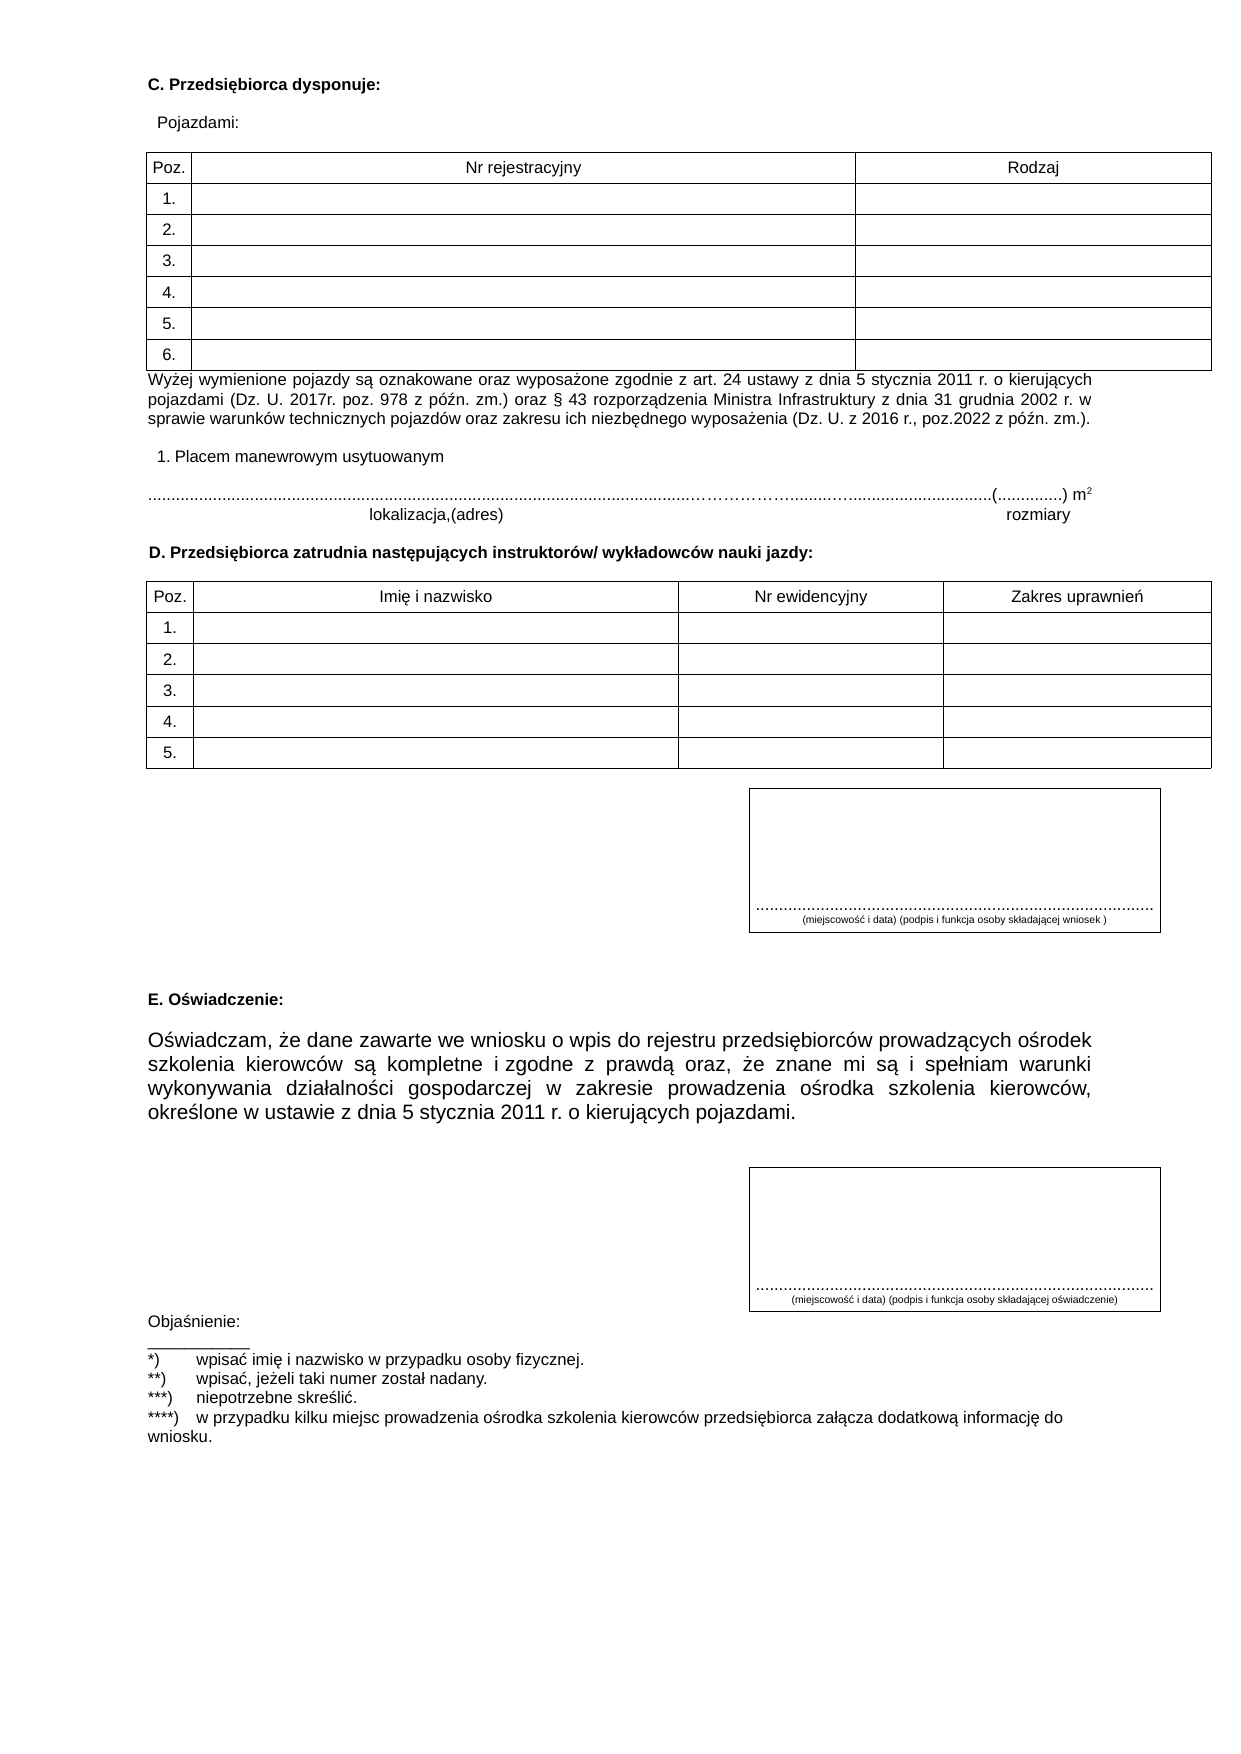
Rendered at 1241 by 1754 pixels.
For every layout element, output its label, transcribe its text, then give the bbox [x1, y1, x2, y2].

table_cell [679, 738, 943, 768]
text Wyżej wymienione pojazdy są oznakowane oraz wyposażone zgodnie z art. 24 ustawy z dnia 5 stycznia 2011 r. o kierujących pojazdami (Dz. U. 2017r. poz. 978 z późn. zm.) oraz § 43 rozporządzenia Ministra Infrastruktury z dnia 31 grudnia 2002 r. w sprawie warunków technicznych pojazdów oraz zakresu ich niezbędnego wyposażenia (Dz. U. z 2016 r., poz.2022 z późn. zm.). [148, 371, 1093, 428]
table_cell [944, 738, 1211, 768]
table_cell ...................................................................................... (miejscowość i data) (podpis i funkcja osoby składającej wniosek ) [750, 889, 1160, 932]
text Oświadczam, że dane zawarte we wniosku o wpis do rejestru przedsiębiorców prowadzących ośrodek szkolenia kierowców są kompletne i zgodne z prawdą oraz, że znane mi są i spełniam warunki wykonywania działalności gospodarczej w zakresie prowadzenia ośrodka szkolenia kierowców, określone w ustawie z dnia 5 stycznia 2011 r. o kierujących pojazdami. [148, 1028, 1093, 1124]
table_cell 4. [147, 707, 193, 737]
table_cell [192, 340, 855, 369]
table_header Rodzaj [856, 153, 1211, 183]
text ****) w przypadku kilku miejsc prowadzenia ośrodka szkolenia kierowców przedsiębiorca załącza dodatkową informację do wniosku. [148, 1407, 1093, 1446]
text **) wpisać, jeżeli taki numer został nadany. [148, 1369, 1093, 1388]
table_cell 2. [147, 215, 191, 245]
table_cell [944, 613, 1211, 643]
table_cell [679, 644, 943, 674]
text .....................................................................................................................……………….........…...............................(..............) m2 [148, 485, 1093, 504]
table_cell [856, 184, 1211, 214]
table_cell ...................................................................................... (miejscowość i data) (podpis i funkcja osoby składającej oświadczenie) [750, 1269, 1160, 1311]
table_cell 3. [147, 675, 193, 706]
table_cell 2. [147, 644, 193, 674]
table_cell [944, 675, 1211, 706]
table_cell 6. [147, 340, 191, 369]
table_header Poz. [147, 582, 193, 612]
table_header Nr rejestracyjny [192, 153, 855, 183]
table_cell [194, 613, 678, 643]
table_cell [679, 675, 943, 706]
table_cell 5. [147, 308, 191, 338]
table_cell [856, 215, 1211, 245]
table_cell 4. [147, 277, 191, 307]
table_cell [192, 215, 855, 245]
text ***) niepotrzebne skreślić. [148, 1388, 1093, 1407]
table_header Poz. [147, 153, 191, 183]
table_header Zakres uprawnień [944, 582, 1211, 612]
text C. Przedsiębiorca dysponuje: [148, 75, 1093, 94]
table_cell [944, 644, 1211, 674]
table_header [750, 1168, 1160, 1268]
list Placem manewrowym usytuowanym [157, 447, 1093, 466]
table_cell 5. [147, 738, 193, 768]
text *) wpisać imię i nazwisko w przypadku osoby fizycznej. [148, 1350, 1093, 1369]
text Objaśnienie: [148, 1312, 1093, 1331]
table_header [750, 789, 1160, 889]
table_cell [192, 277, 855, 307]
text D. Przedsiębiorca zatrudnia następujących instruktorów/ wykładowców nauki jazdy: [149, 543, 1093, 562]
table_cell [856, 308, 1211, 338]
table_cell 1. [147, 613, 193, 643]
table_cell [192, 308, 855, 338]
table_cell [944, 707, 1211, 737]
text lokalizacja,(adres) rozmiary [148, 504, 1093, 523]
table_cell [856, 246, 1211, 276]
text ___________ [148, 1331, 1093, 1350]
list Pojazdami: [148, 113, 1093, 132]
table_cell [856, 277, 1211, 307]
table_cell [194, 675, 678, 706]
table_header Imię i nazwisko [194, 582, 678, 612]
table_cell 1. [147, 184, 191, 214]
table_cell [194, 707, 678, 737]
table_cell [192, 246, 855, 276]
text E. Oświadczenie: [148, 990, 1093, 1009]
table_cell [192, 184, 855, 214]
table_cell [856, 340, 1211, 369]
table_cell [194, 644, 678, 674]
table_header Nr ewidencyjny [679, 582, 943, 612]
table_cell [679, 613, 943, 643]
table_cell [679, 707, 943, 737]
table_cell 3. [147, 246, 191, 276]
table_cell [194, 738, 678, 768]
